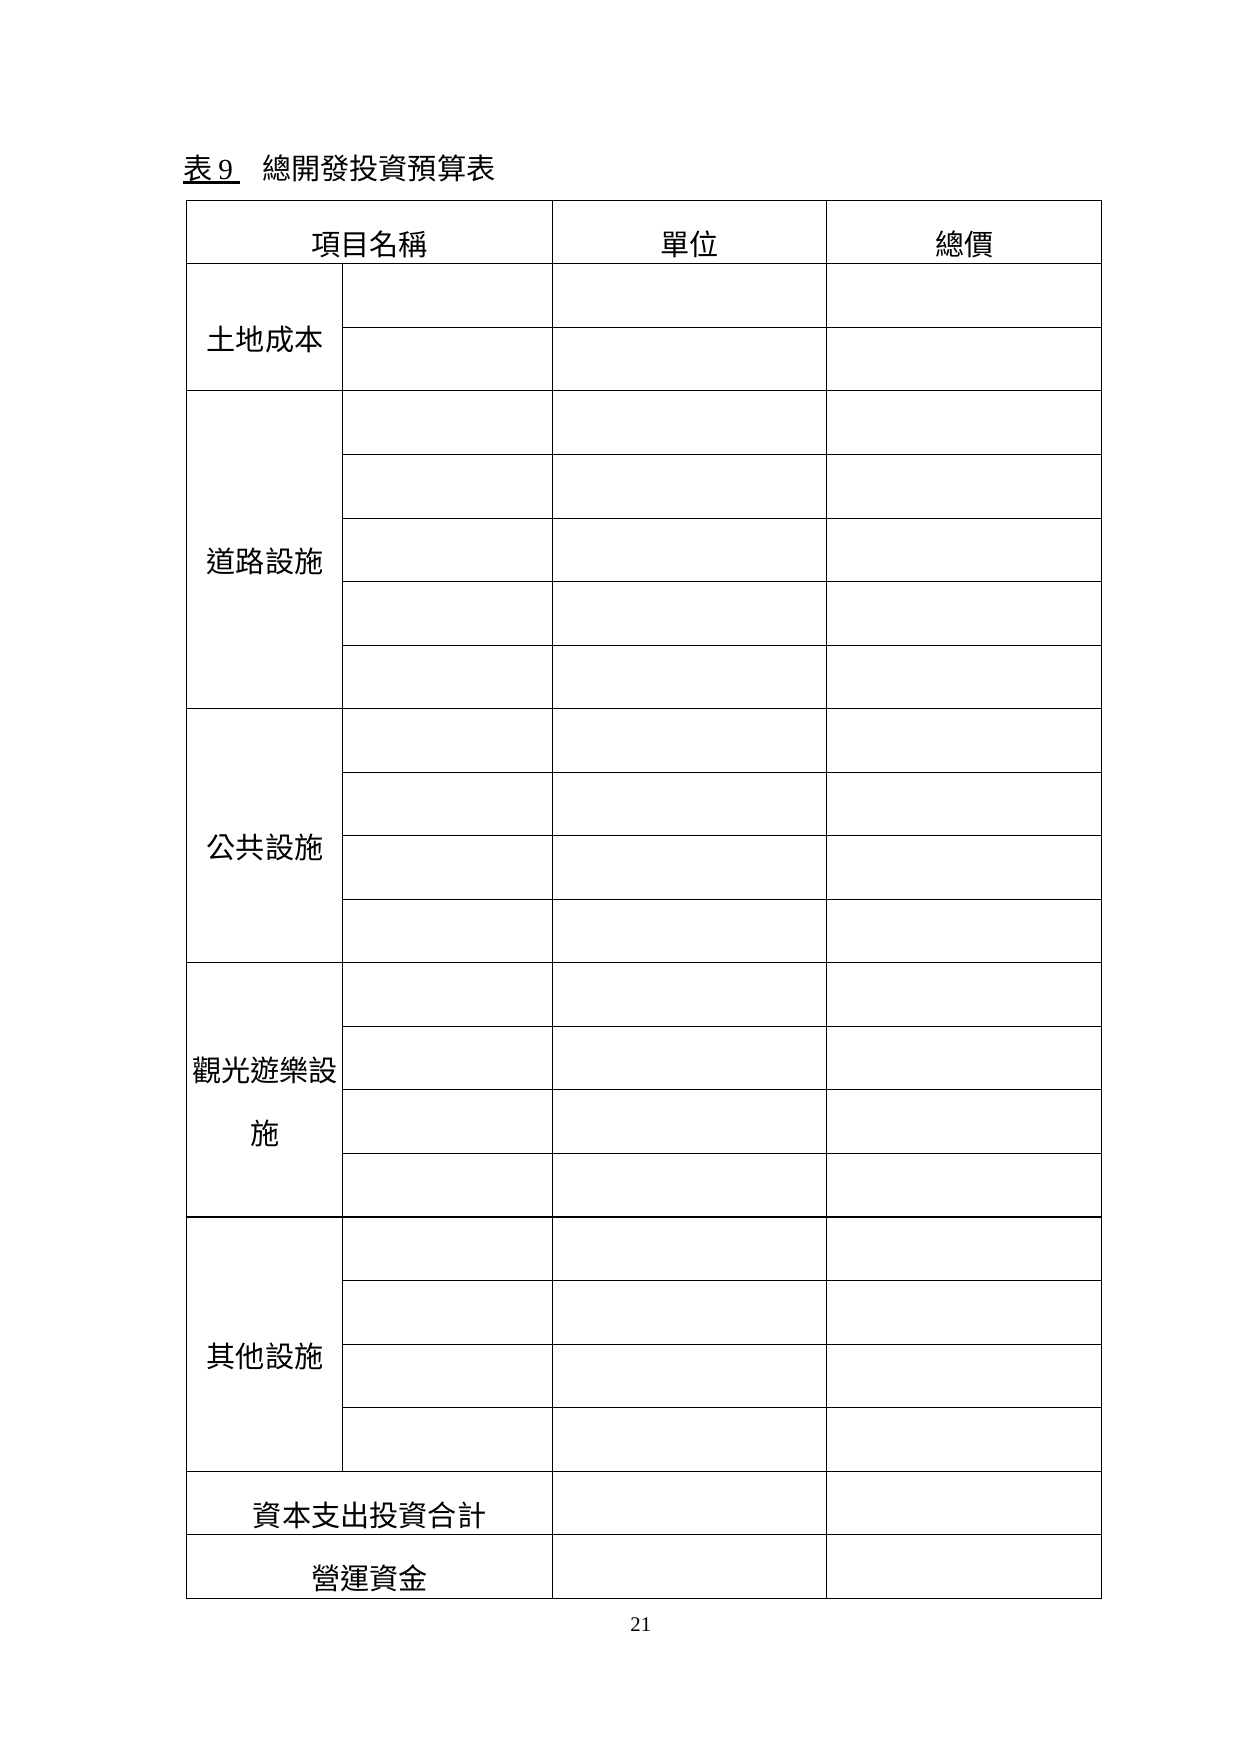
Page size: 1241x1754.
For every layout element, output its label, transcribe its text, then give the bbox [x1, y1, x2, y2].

table_cell [343, 1281, 552, 1343]
table_cell [827, 391, 1101, 454]
table_cell [827, 328, 1101, 390]
table_cell [553, 455, 826, 517]
table_cell [343, 391, 552, 454]
table_cell [553, 264, 826, 327]
table_cell [343, 1408, 552, 1471]
table_cell [343, 1154, 552, 1216]
table_cell [343, 1090, 552, 1153]
table_cell [827, 264, 1101, 327]
table_cell [553, 391, 826, 454]
table_cell 土地成本 [187, 264, 342, 390]
table_cell [553, 709, 826, 772]
table_cell [553, 773, 826, 835]
table_cell [827, 1090, 1101, 1153]
table_cell [343, 900, 552, 962]
table_cell [827, 582, 1101, 644]
table_cell [553, 836, 826, 899]
table_cell [827, 455, 1101, 517]
table_cell [827, 1345, 1101, 1407]
table_cell [827, 709, 1101, 772]
table_cell [343, 709, 552, 772]
table_cell [343, 1218, 552, 1280]
table_cell 道路設施 [187, 391, 342, 708]
table_cell [553, 900, 826, 962]
table_cell [343, 1027, 552, 1089]
table_cell [343, 773, 552, 835]
table_cell [343, 328, 552, 390]
table_header 項目名稱 [187, 201, 552, 263]
table_cell [553, 582, 826, 644]
table_cell [553, 1408, 826, 1471]
table_header 單位 [553, 201, 826, 263]
table_cell [827, 1281, 1101, 1343]
table_cell 其他設施 [187, 1218, 342, 1471]
text 表9 總開發投資預算表 [183, 125, 1098, 187]
table_cell [827, 773, 1101, 835]
table_cell [553, 1472, 826, 1534]
table_cell [343, 963, 552, 1026]
table_cell [827, 836, 1101, 899]
table_cell [827, 963, 1101, 1026]
table_cell [553, 1090, 826, 1153]
table_cell [343, 264, 552, 327]
table_cell [553, 328, 826, 390]
table_cell 資本支出投資合計 [187, 1472, 552, 1534]
table_cell [827, 1535, 1101, 1598]
table_cell [553, 1281, 826, 1343]
table_cell 觀光遊樂設施 [187, 963, 342, 1216]
table_cell [827, 1408, 1101, 1471]
table_cell [343, 455, 552, 517]
table_cell [553, 646, 826, 708]
table_cell [827, 1218, 1101, 1280]
table_cell 公共設施 [187, 709, 342, 962]
table_cell [343, 582, 552, 644]
table_cell [553, 1535, 826, 1598]
table_header 總價 [827, 201, 1101, 263]
table_cell [343, 836, 552, 899]
table_cell [827, 900, 1101, 962]
table_cell 營運資金 [187, 1535, 552, 1598]
table_cell [343, 519, 552, 581]
table_cell [553, 963, 826, 1026]
table_cell [553, 1154, 826, 1216]
table_cell [343, 1345, 552, 1407]
table_cell [827, 646, 1101, 708]
table_cell [553, 1218, 826, 1280]
table_cell [343, 646, 552, 708]
table_cell [827, 1027, 1101, 1089]
table_cell [553, 1345, 826, 1407]
table_cell [827, 1154, 1101, 1216]
table_cell [827, 519, 1101, 581]
table_cell [827, 1472, 1101, 1534]
table_cell [553, 519, 826, 581]
table_cell [553, 1027, 826, 1089]
